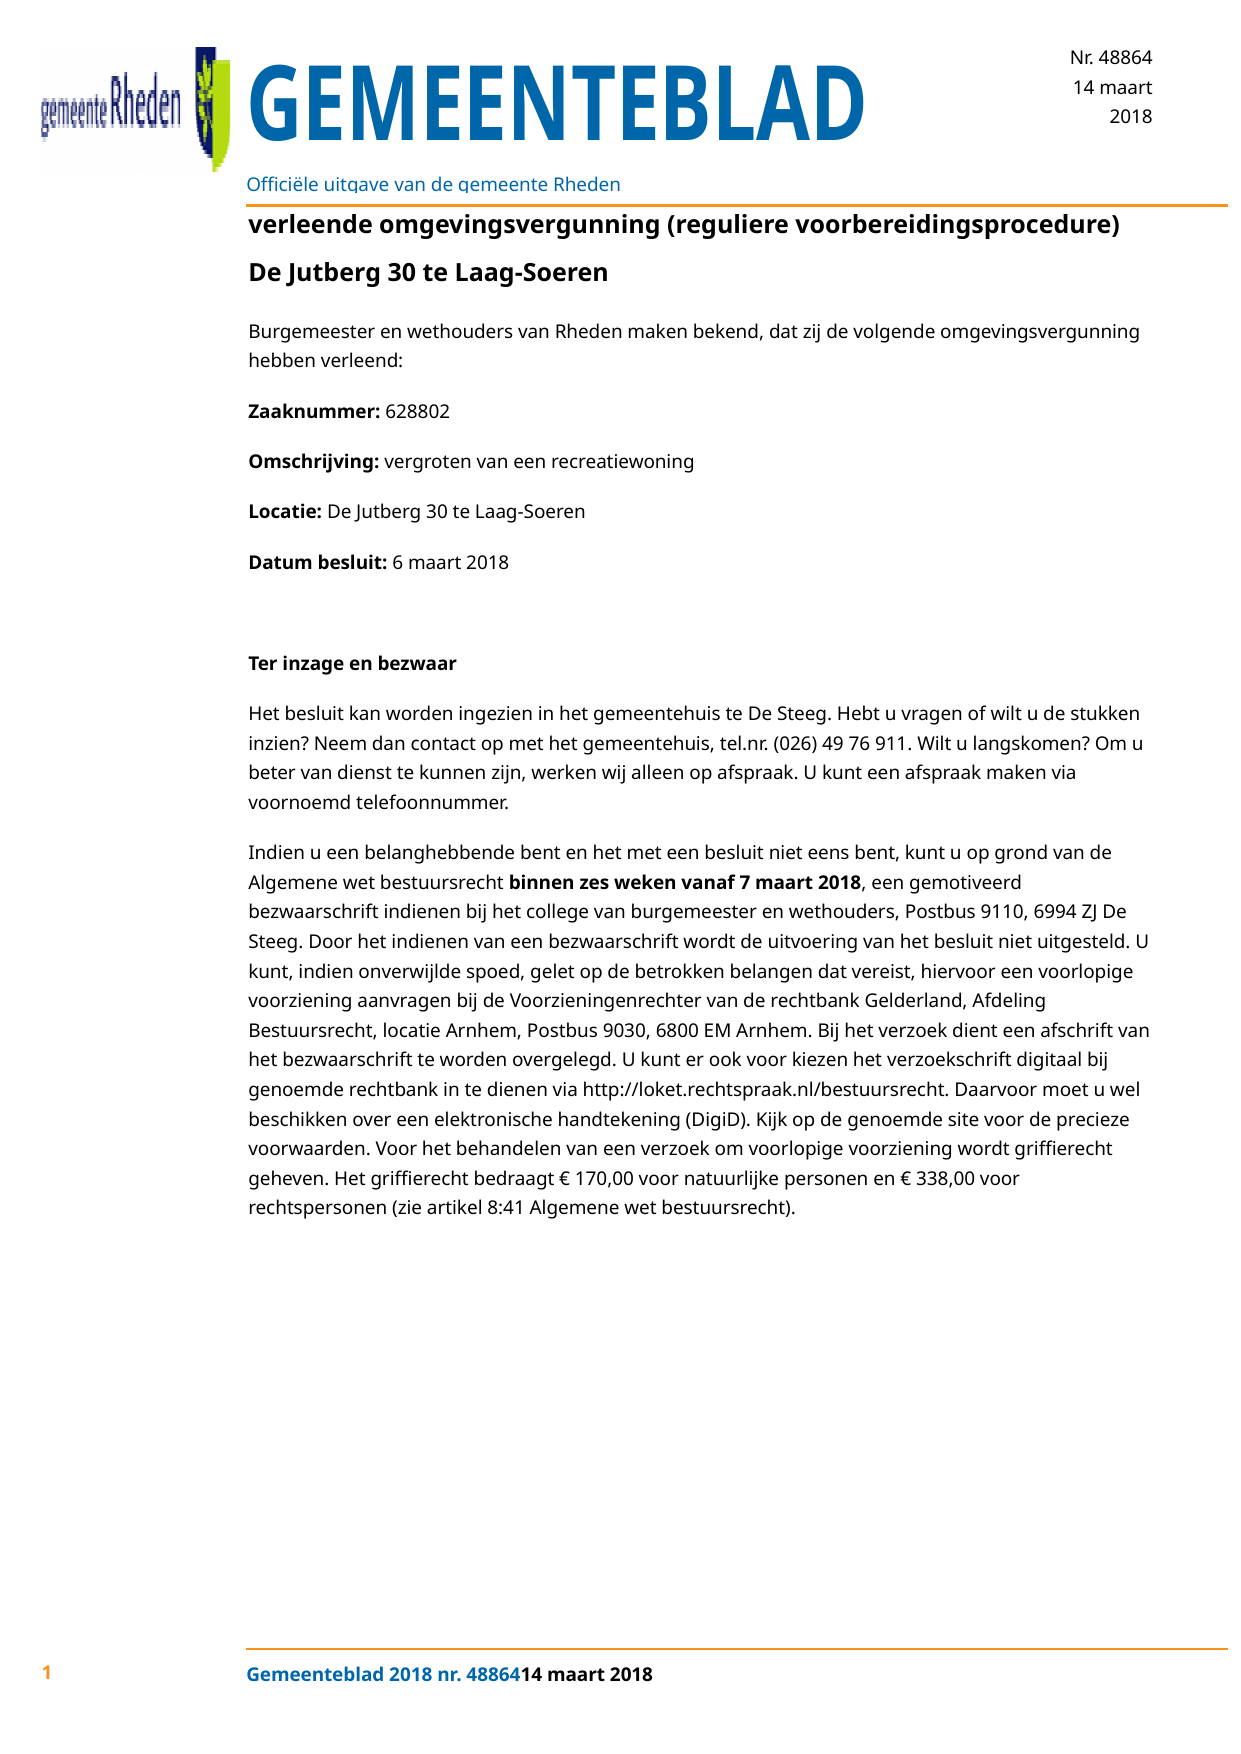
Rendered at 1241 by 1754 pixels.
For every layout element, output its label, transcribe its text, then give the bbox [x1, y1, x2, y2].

text Omschrijving: vergroten van een recreatiewoning [248, 448, 1152, 474]
text Burgemeester en wethouders van Rheden maken bekend, dat zij de volgende omgevingsvergunning hebben verleend: [248, 318, 1152, 373]
text Het besluit kan worden ingezien in het gemeentehuis te De Steeg. Hebt u vragen of wilt u de stukken inzien? Neem dan contact op met het gemeentehuis, tel.nr. (026) 49 76 911. Wilt u langskomen? Om u beter van dienst te kunnen zijn, werken wij alleen op afspraak. U kunt een afspraak maken via voornoemd telefoonnummer. [248, 700, 1152, 815]
text Indien u een belanghebbende bent en het met een besluit niet eens bent, kunt u op grond van de Algemene wet bestuursrecht binnen zes weken vanaf 7 maart 2018, een gemotiveerd bezwaarschrift indienen bij het college van burgemeester en wethouders, Postbus 9110, 6994 ZJ De Steeg. Door het indienen van een bezwaarschrift wordt de uitvoering van het besluit niet uitgesteld. U kunt, indien onverwijlde spoed, gelet op de betrokken belangen dat vereist, hiervoor een voorlopige voorziening aanvragen bij de Voorzieningenrechter van de rechtbank Gelderland, Afdeling Bestuursrecht, locatie Arnhem, Postbus 9030, 6800 EM Arnhem. Bij het verzoek dient een afschrift van het bezwaarschrift te worden overgelegd. U kunt er ook voor kiezen het verzoekschrift digitaal bij genoemde rechtbank in te dienen via http://loket.rechtspraak.nl/bestuursrecht. Daarvoor moet u wel beschikken over een elektronische handtekening (DigiD). Kijk op de genoemde site voor de precieze voorwaarden. Voor het behandelen van een verzoek om voorlopige voorziening wordt griffierecht geheven. Het griffierecht bedraagt € 170,00 voor natuurlijke personen en € 338,00 voor rechtspersonen (zie artikel 8:41 Algemene wet bestuursrecht). [248, 839, 1152, 1220]
text Locatie: De Jutberg 30 te Laag-Soeren [248, 499, 1152, 524]
text Ter inzage en bezwaar [248, 650, 1152, 676]
text Zaaknummer: 628802 [248, 398, 1152, 424]
picture [41, 47, 231, 172]
text verleende omgevingsvergunning (reguliere voorbereidingsprocedure) De Jutberg 30 te Laag-Soeren [248, 207, 1152, 288]
text Datum besluit: 6 maart 2018 [248, 549, 1152, 575]
